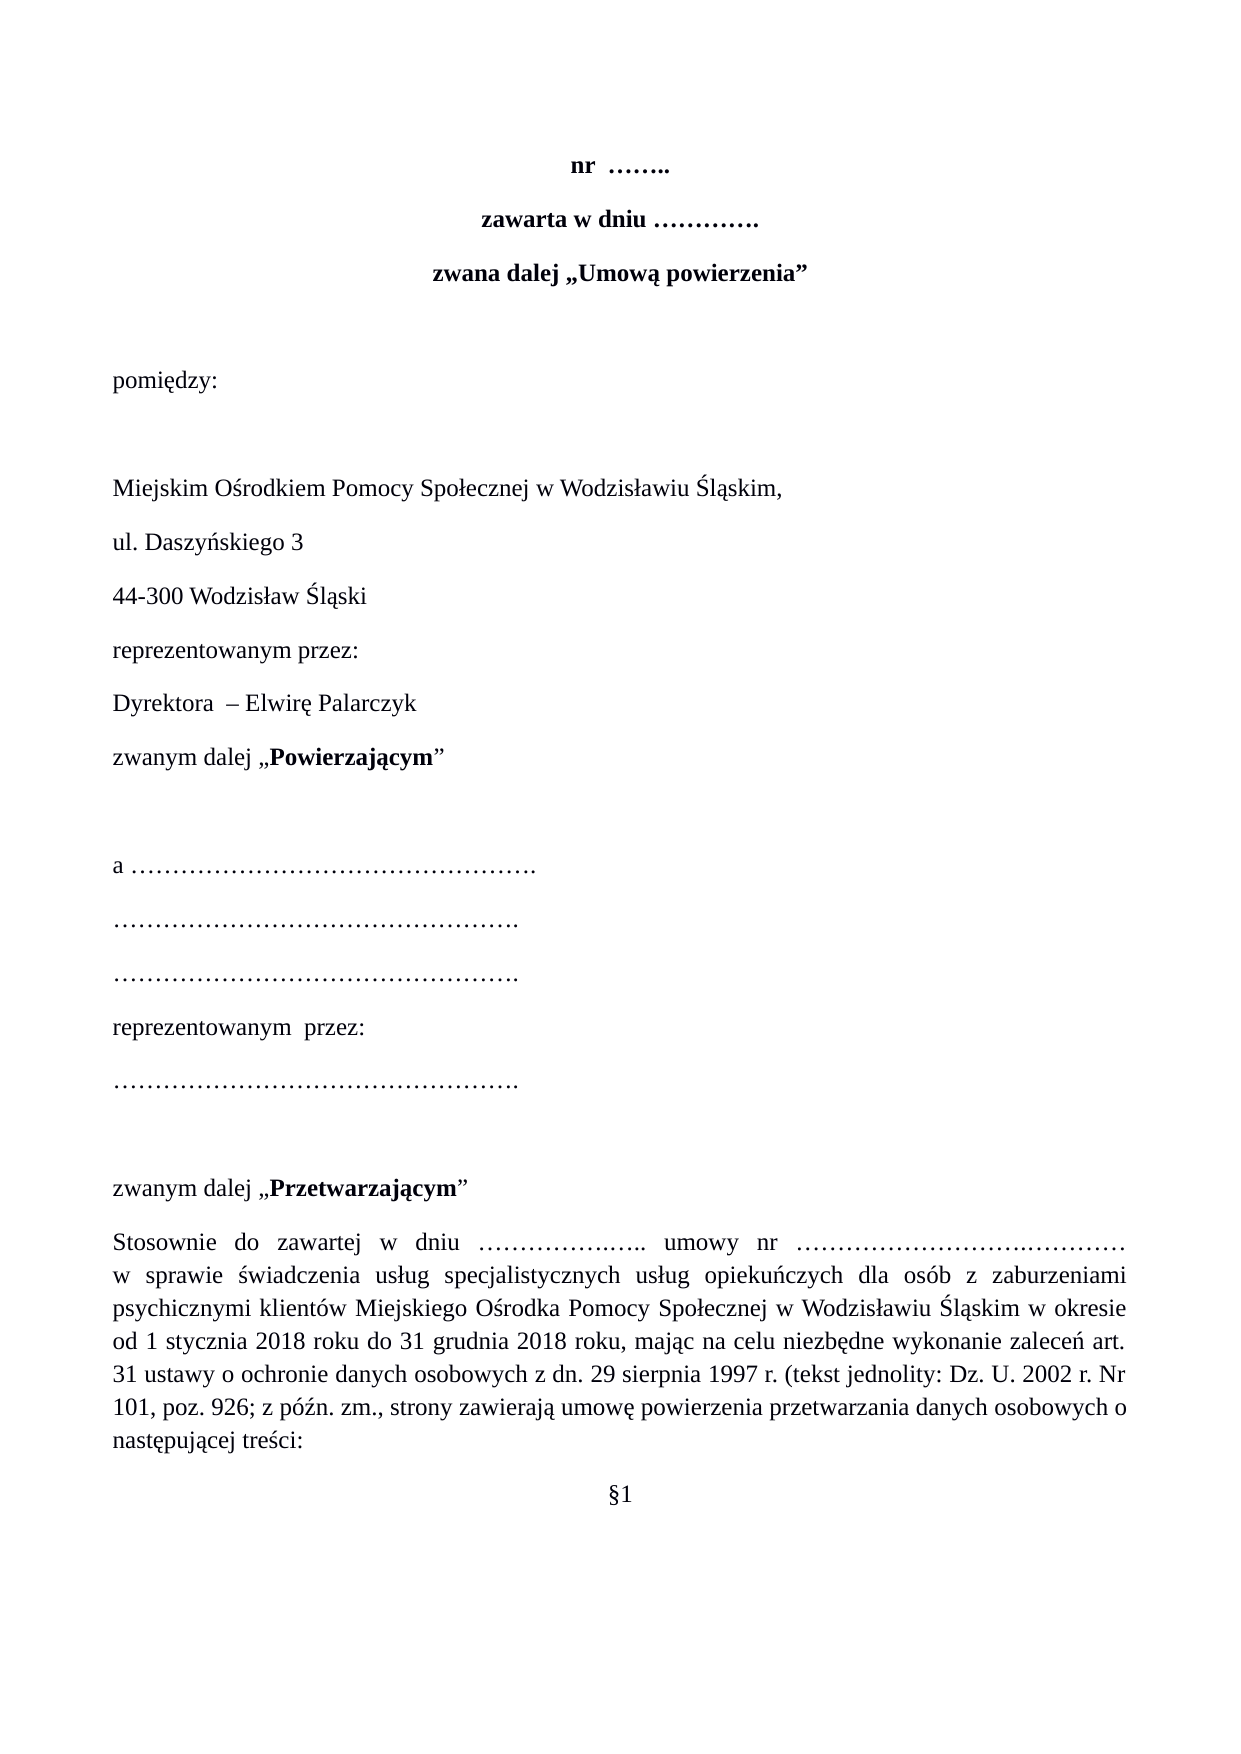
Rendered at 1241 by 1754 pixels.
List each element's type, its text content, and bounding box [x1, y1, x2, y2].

text ul. Daszyńskiego 3 [112, 527, 1128, 556]
text …………………………………………. [112, 958, 1128, 987]
text reprezentowanym przez: [112, 635, 1128, 663]
text …………………………………………. [112, 904, 1128, 933]
text a …………………………………………. [112, 850, 1128, 879]
text 44-300 Wodzisław Śląski [112, 581, 1128, 609]
text …………………………………………. [112, 1066, 1128, 1094]
text §1 [112, 1479, 1128, 1508]
text Stosownie do zawartej w dniu …………….….. umowy nr ……………………….………… w sprawie świadczenia usług specjalistycznych usług opiekuńczych dla osób z zaburzeniami psychicznymi klientów Miejskiego Ośrodka Pomocy Społecznej w Wodzisławiu Śląskim w okresie od 1 stycznia 2018 roku do 31 grudnia 2018 roku, mając na celu niezbędne wykonanie zaleceń art. 31 ustawy o ochronie danych osobowych z dn. 29 sierpnia 1997 r. (tekst jednolity: Dz. U. 2002 r. Nr 101, poz. 926; z późn. zm., strony zawierają umowę powierzenia przetwarzania danych osobowych o następującej treści: [112, 1227, 1128, 1454]
text Dyrektora – Elwirę Palarczyk [112, 688, 1128, 717]
text Miejskim Ośrodkiem Pomocy Społecznej w Wodzisławiu Śląskim, [112, 473, 1128, 502]
text pomiędzy: [112, 365, 1128, 394]
text zwana dalej „Umową powierzenia” [112, 258, 1128, 286]
text nr …….. [112, 150, 1128, 179]
text zwanym dalej „Powierzającym” [112, 742, 1128, 771]
text zwanym dalej „Przetwarzającym” [112, 1173, 1128, 1202]
text reprezentowanym przez: [112, 1012, 1128, 1040]
text zawarta w dniu …………. [112, 204, 1128, 233]
